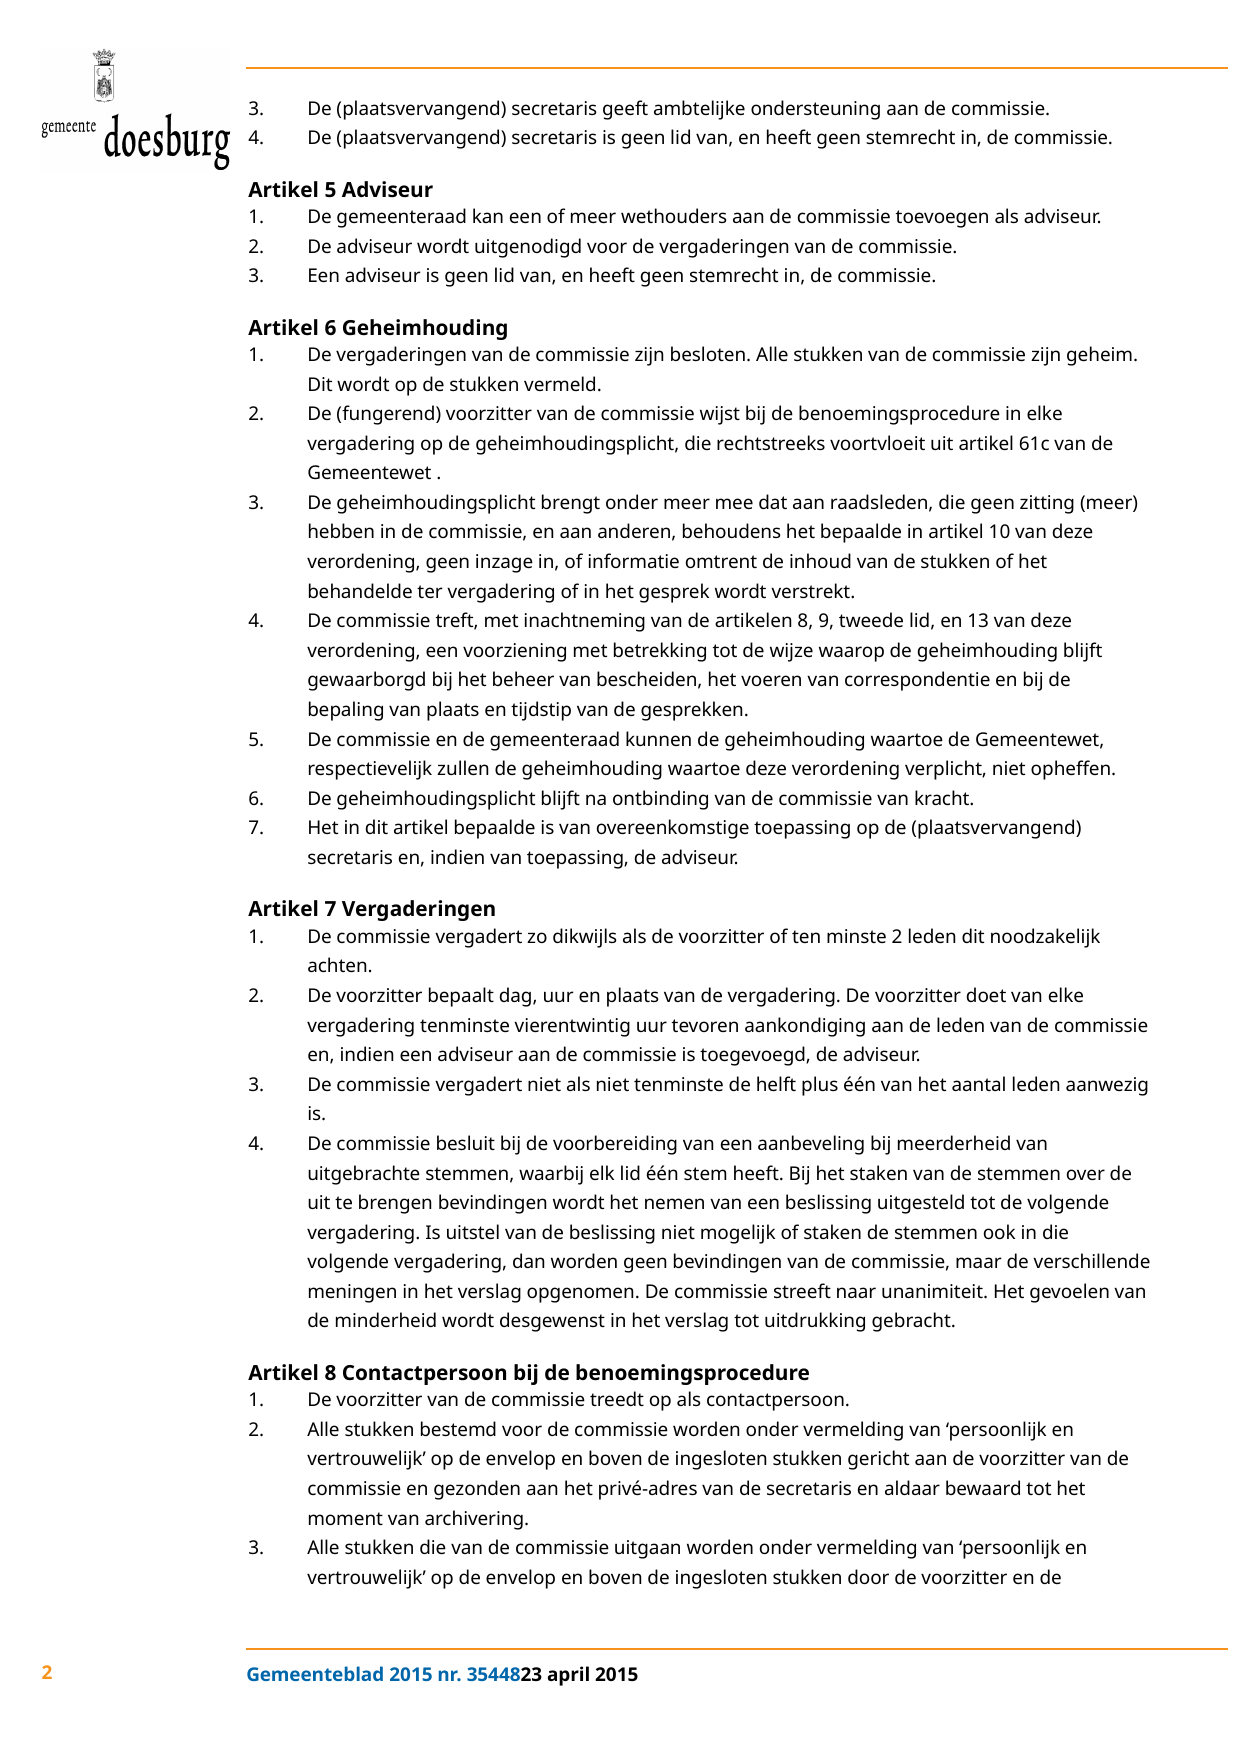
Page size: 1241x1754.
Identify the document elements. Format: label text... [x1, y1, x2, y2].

text Artikel 8 Contactpersoon bij de benoemingsprocedure [248, 1358, 1152, 1386]
list Alle stukken die van de commissie uitgaan worden onder vermelding van ‘persoonlijk en vertrouwelijk’ op de envelop en boven de ingesloten stukken door de voorzitter en de [248, 1534, 1152, 1590]
list De voorzitter bepaalt dag, uur en plaats van de vergadering. De voorzitter doet van elke vergadering tenminste vierentwintig uur tevoren aankondiging aan de leden van de commissie en, indien een adviseur aan de commissie is toegevoegd, de adviseur. [248, 982, 1152, 1067]
text Artikel 5 Adviseur [248, 175, 1152, 203]
list De voorzitter van de commissie treedt op als contactpersoon. [248, 1386, 1152, 1412]
list De geheimhoudingsplicht brengt onder meer mee dat aan raadsleden, die geen zitting (meer) hebben in de commissie, en aan anderen, behoudens het bepaalde in artikel 10 van deze verordening, geen inzage in, of informatie omtrent de inhoud van de stukken of het behandelde ter vergadering of in het gesprek wordt verstrekt. [248, 489, 1152, 604]
list De geheimhoudingsplicht blijft na ontbinding van de commissie van kracht. [248, 785, 1152, 811]
text Artikel 7 Vergaderingen [248, 894, 1152, 923]
list De (plaatsvervangend) secretaris is geen lid van, en heeft geen stemrecht in, de commissie. [248, 124, 1152, 150]
list Het in dit artikel bepaalde is van overeenkomstige toepassing op de (plaatsvervangend) secretaris en, indien van toepassing, de adviseur. [248, 814, 1152, 870]
picture [41, 47, 231, 172]
list De commissie vergadert zo dikwijls als de voorzitter of ten minste 2 leden dit noodzakelijk achten. [248, 923, 1152, 978]
list De commissie treft, met inachtneming van de artikelen 8, 9, tweede lid, en 13 van deze verordening, een voorziening met betrekking tot de wijze waarop de geheimhouding blijft gewaarborgd bij het beheer van bescheiden, het voeren van correspondentie en bij de bepaling van plaats en tijdstip van de gesprekken. [248, 607, 1152, 722]
list De vergaderingen van de commissie zijn besloten. Alle stukken van de commissie zijn geheim. Dit wordt op de stukken vermeld. [248, 341, 1152, 397]
list Alle stukken bestemd voor de commissie worden onder vermelding van ‘persoonlijk en vertrouwelijk’ op de envelop en boven de ingesloten stukken gericht aan de voorzitter van de commissie en gezonden aan het privé-adres van de secretaris en aldaar bewaard tot het moment van archivering. [248, 1416, 1152, 1531]
text Artikel 6 Geheimhouding [248, 313, 1152, 341]
list De gemeenteraad kan een of meer wethouders aan de commissie toevoegen als adviseur. [248, 203, 1152, 229]
list De commissie en de gemeenteraad kunnen de geheimhouding waartoe de Gemeentewet, respectievelijk zullen de geheimhouding waartoe deze verordening verplicht, niet opheffen. [248, 726, 1152, 781]
list De commissie besluit bij de voorbereiding van een aanbeveling bij meerderheid van uitgebrachte stemmen, waarbij elk lid één stem heeft. Bij het staken van de stemmen over de uit te brengen bevindingen wordt het nemen van een beslissing uitgesteld tot de volgende vergadering. Is uitstel van de beslissing niet mogelijk of staken de stemmen ook in die volgende vergadering, dan worden geen bevindingen van de commissie, maar de verschillende meningen in het verslag opgenomen. De commissie streeft naar unanimiteit. Het gevoelen van de minderheid wordt desgewenst in het verslag tot uitdrukking gebracht. [248, 1130, 1152, 1333]
list Een adviseur is geen lid van, en heeft geen stemrecht in, de commissie. [248, 262, 1152, 288]
list De (plaatsvervangend) secretaris geeft ambtelijke ondersteuning aan de commissie. [248, 95, 1152, 121]
list De commissie vergadert niet als niet tenminste de helft plus één van het aantal leden aanwezig is. [248, 1071, 1152, 1126]
list De (fungerend) voorzitter van de commissie wijst bij de benoemingsprocedure in elke vergadering op de geheimhoudingsplicht, die rechtstreeks voortvloeit uit artikel 61c van de Gemeentewet . [248, 400, 1152, 485]
list De adviseur wordt uitgenodigd voor de vergaderingen van de commissie. [248, 233, 1152, 258]
